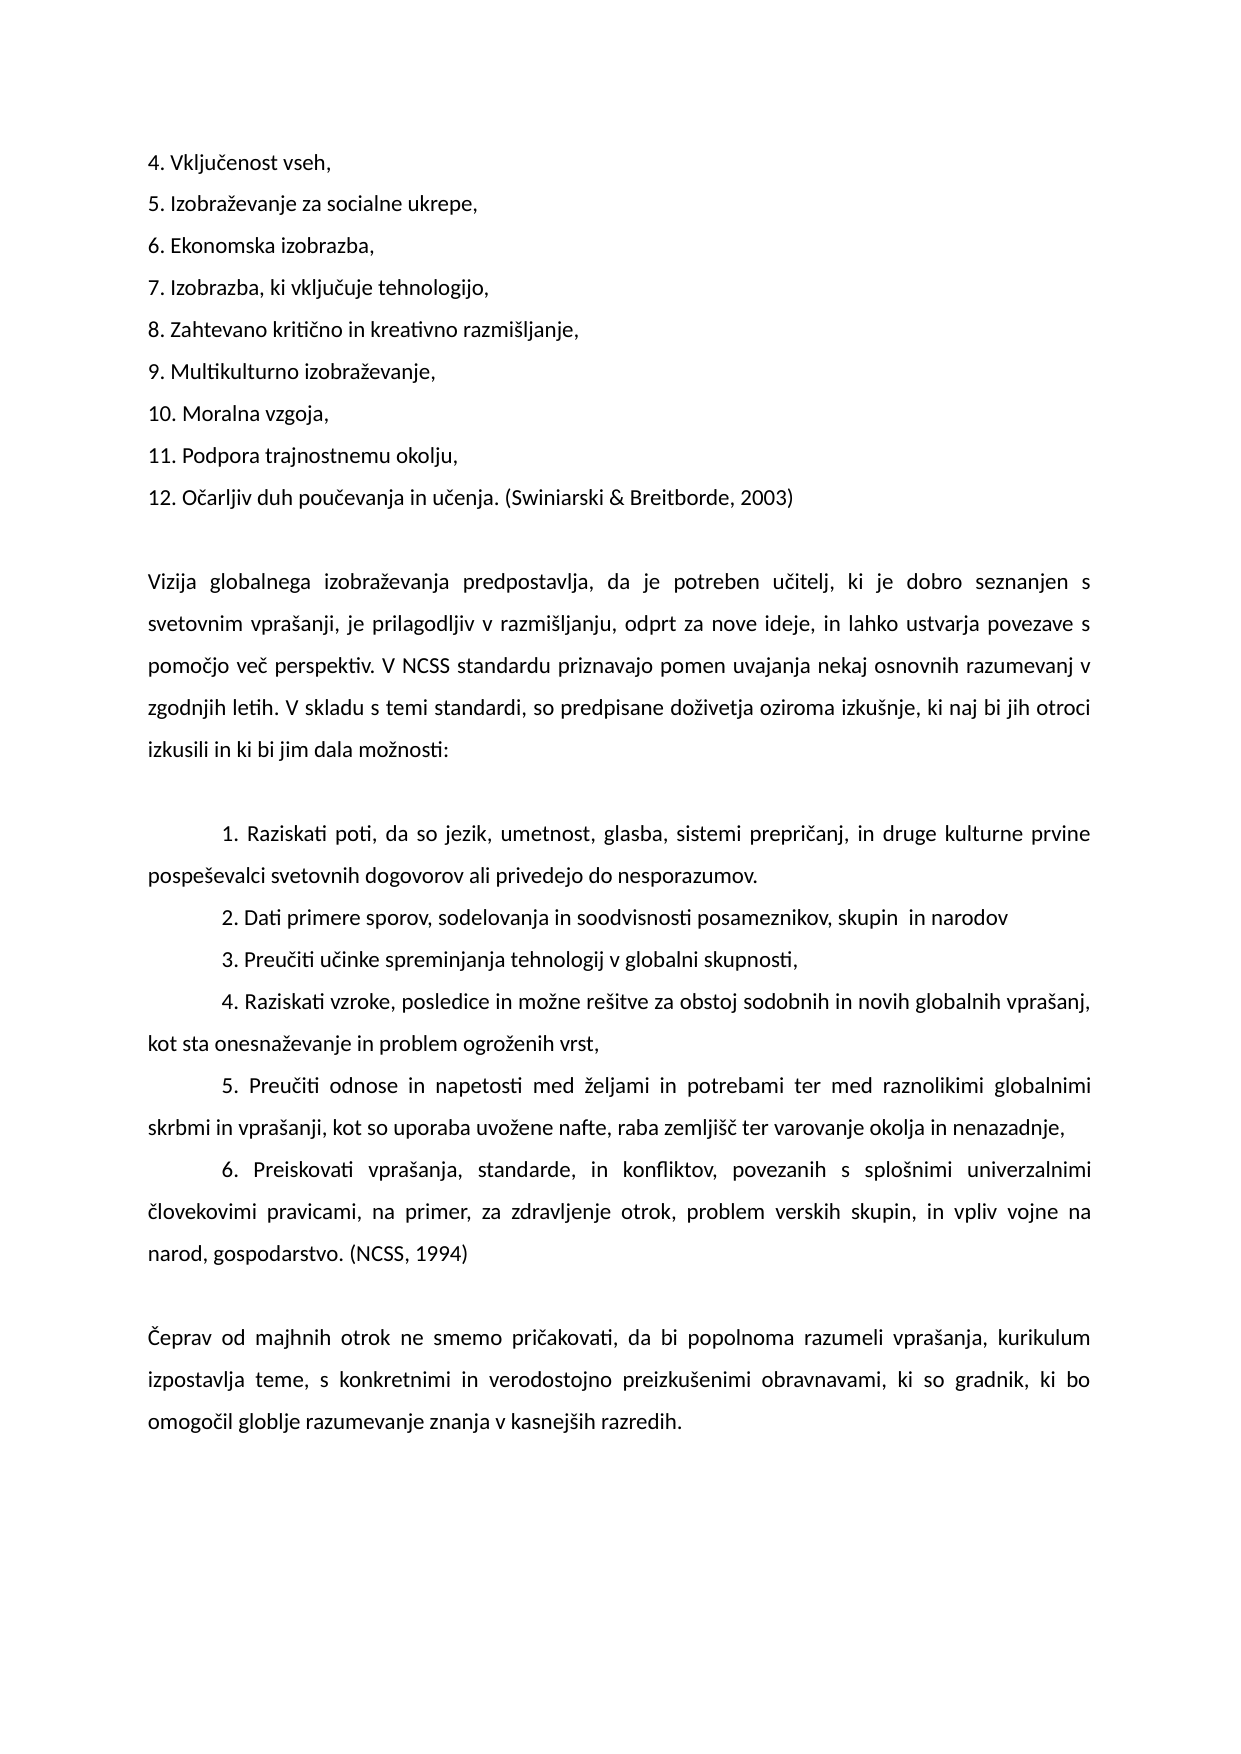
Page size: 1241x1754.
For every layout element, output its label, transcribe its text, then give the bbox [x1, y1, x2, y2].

text 3. Preučiti učinke spreminjanja tehnologij v globalni skupnosti, [148, 945, 1093, 973]
text 1. Raziskati poti, da so jezik, umetnost, glasba, sistemi prepričanj, in druge kulturne prvine pospeševalci svetovnih dogovorov ali privedejo do nesporazumov. [148, 819, 1093, 889]
text 11. Podpora trajnostnemu okolju, [148, 441, 1093, 469]
text Čeprav od majhnih otrok ne smemo pričakovati, da bi popolnoma razumeli vprašanja, kurikulum izpostavlja teme, s konkretnimi in verodostojno preizkušenimi obravnavami, ki so gradnik, ki bo omogočil globlje razumevanje znanja v kasnejših razredih. [148, 1323, 1093, 1435]
text 12. Očarljiv duh poučevanja in učenja. (Swiniarski & Breitborde, 2003) [148, 483, 1093, 511]
text 2. Dati primere sporov, sodelovanja in soodvisnosti posameznikov, skupin in narodov [148, 903, 1093, 931]
text 6. Ekonomska izobrazba, [148, 232, 1093, 259]
text 9. Multikulturno izobraževanje, [148, 357, 1093, 386]
text 5. Preučiti odnose in napetosti med željami in potrebami ter med raznolikimi globalnimi skrbmi in vprašanji, kot so uporaba uvožene nafte, raba zemljišč ter varovanje okolja in nenazadnje, [148, 1071, 1093, 1141]
text 8. Zahtevano kritično in kreativno razmišljanje, [148, 316, 1093, 343]
text 4. Raziskati vzroke, posledice in možne rešitve za obstoj sodobnih in novih globalnih vprašanj, kot sta onesnaževanje in problem ogroženih vrst, [148, 987, 1093, 1057]
text Vizija globalnega izobraževanja predpostavlja, da je potreben učitelj, ki je dobro seznanjen s svetovnim vprašanji, je prilagodljiv v razmišljanju, odprt za nove ideje, in lahko ustvarja povezave s pomočjo več perspektiv. V NCSS standardu priznavajo pomen uvajanja nekaj osnovnih razumevanj v zgodnjih letih. V skladu s temi standardi, so predpisane doživetja oziroma izkušnje, ki naj bi jih otroci izkusili in ki bi jim dala možnosti: [148, 567, 1093, 763]
text 6. Preiskovati vprašanja, standarde, in konfliktov, povezanih s splošnimi univerzalnimi človekovimi pravicami, na primer, za zdravljenje otrok, problem verskih skupin, in vpliv vojne na narod, gospodarstvo. (NCSS, 1994) [148, 1155, 1093, 1267]
text 10. Moralna vzgoja, [148, 399, 1093, 427]
text 7. Izobrazba, ki vključuje tehnologijo, [148, 273, 1093, 302]
text 4. Vključenost vseh, [148, 148, 1093, 176]
text 5. Izobraževanje za socialne ukrepe, [148, 189, 1093, 218]
